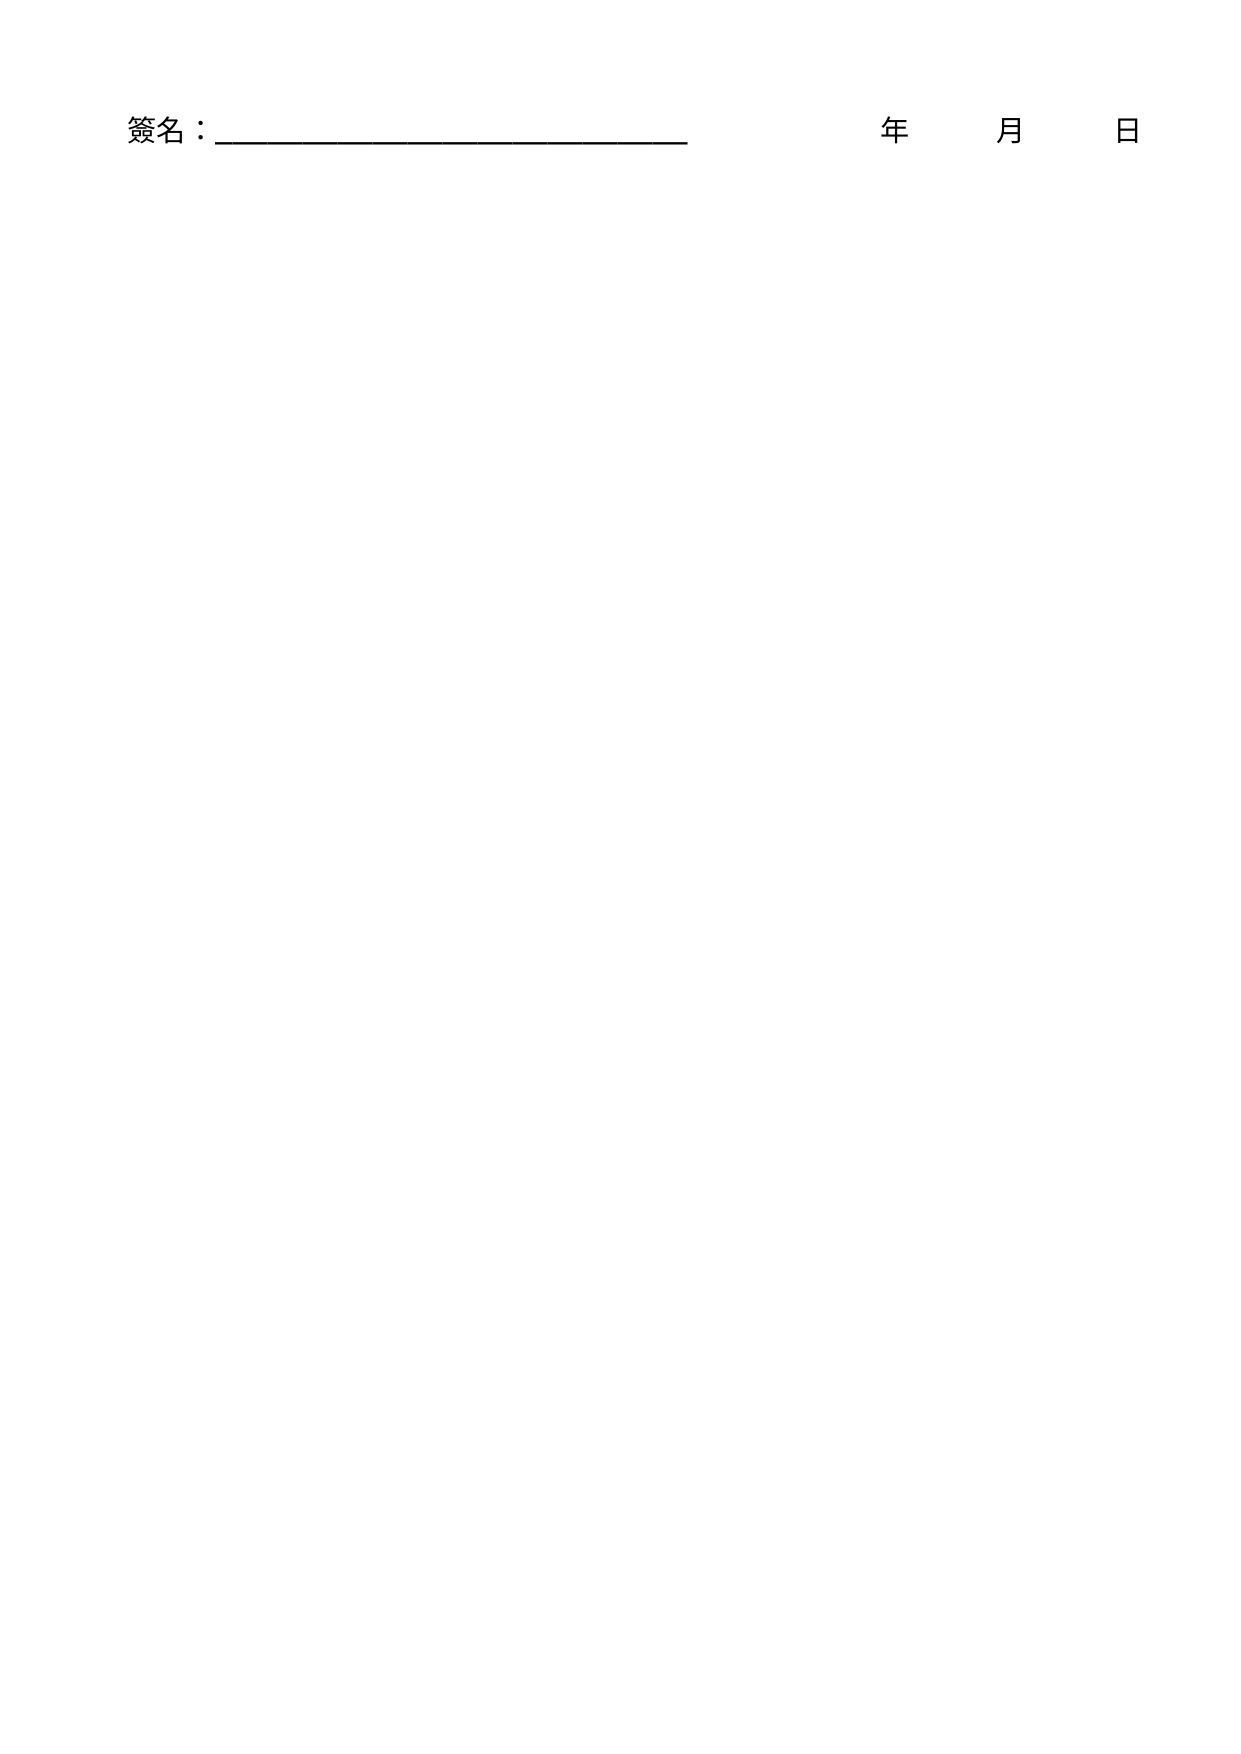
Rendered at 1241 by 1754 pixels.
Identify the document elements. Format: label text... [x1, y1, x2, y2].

text 簽名：___________________________ 年 月 日 [75, 87, 1165, 150]
